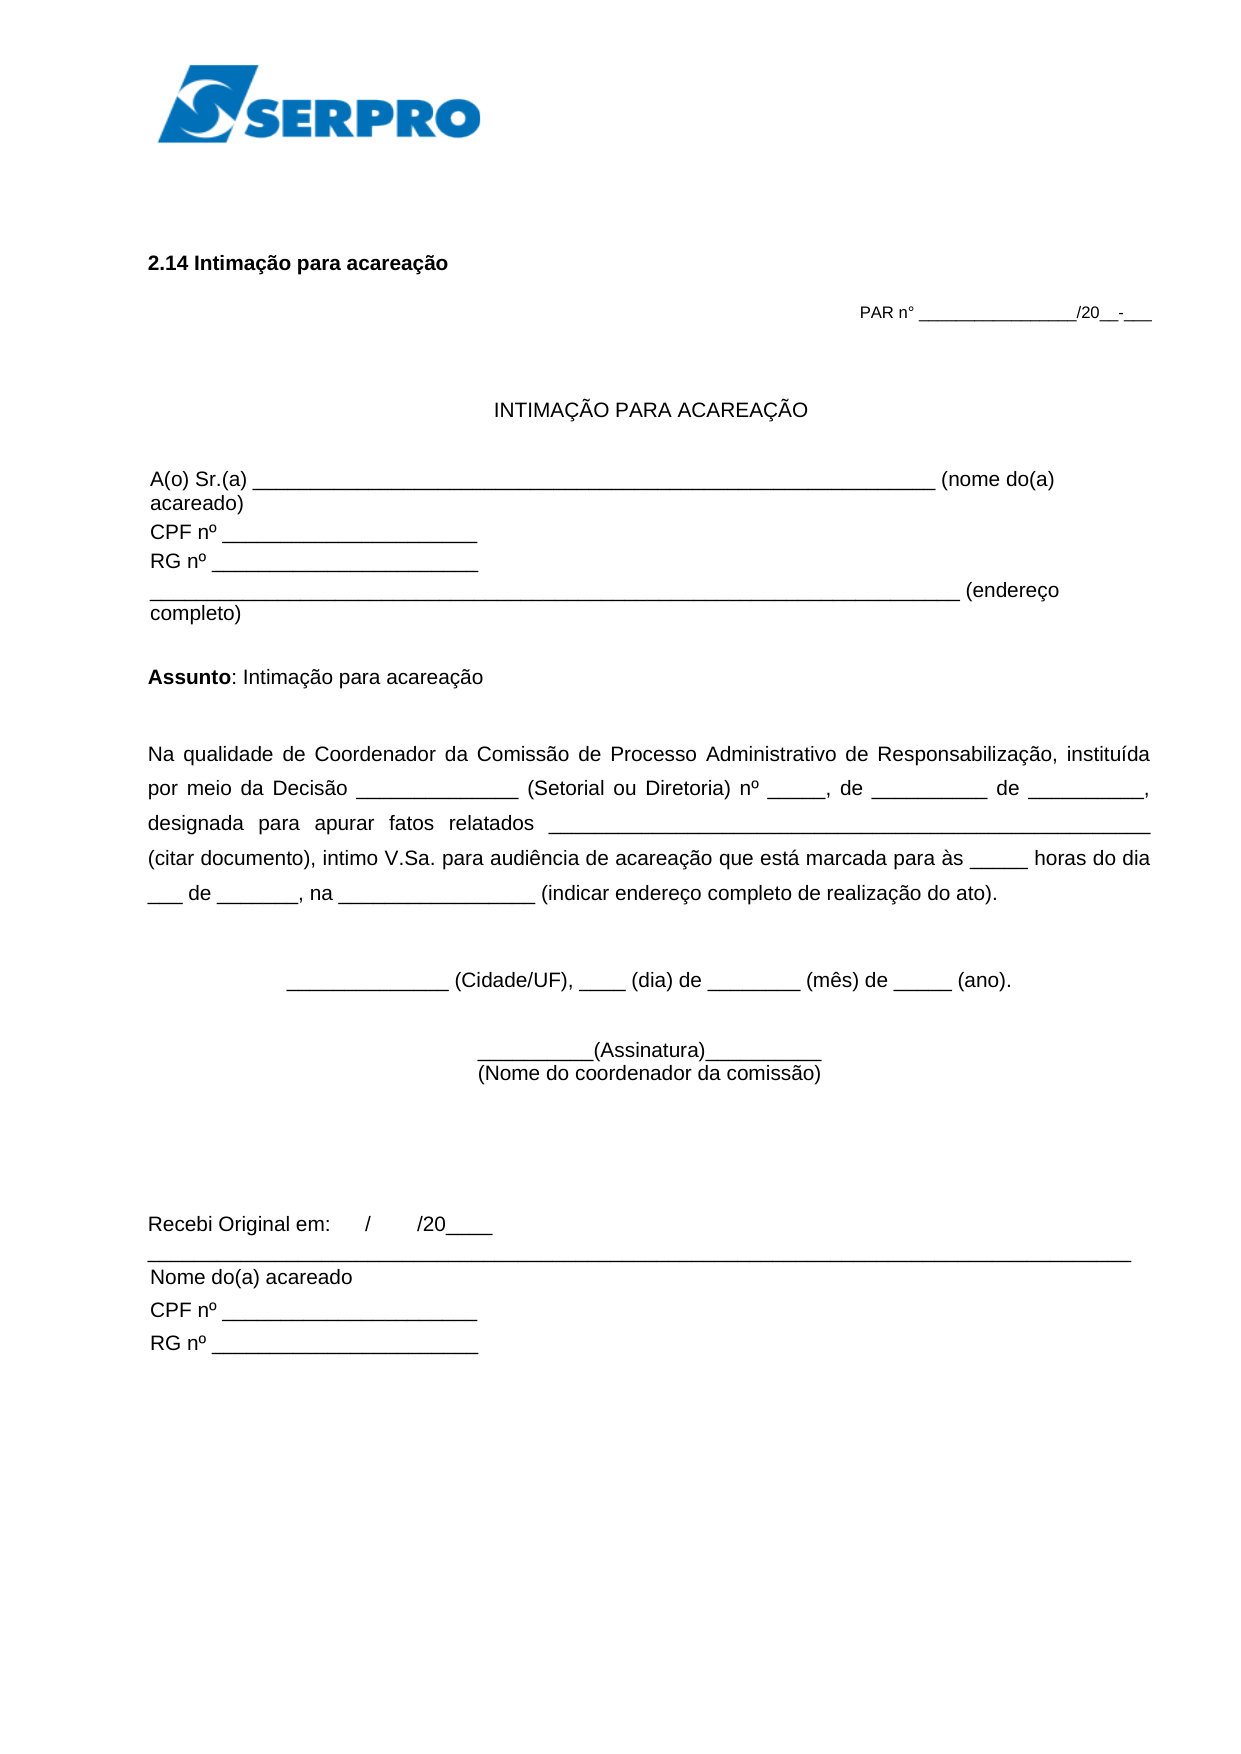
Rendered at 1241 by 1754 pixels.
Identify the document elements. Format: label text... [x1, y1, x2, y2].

text (Nome do coordenador da comissão) [148, 1062, 1152, 1085]
text Assunto: Intimação para acareação [148, 666, 1152, 689]
text __________(Assinatura)__________ [148, 1038, 1152, 1062]
text Nome do(a) acareado [150, 1266, 1152, 1289]
text ______________________________________________________________________ (endereço completo) [150, 579, 1152, 625]
text INTIMAÇÃO PARA ACAREAÇÃO [150, 398, 1152, 422]
text CPF nº ______________________ [150, 520, 1152, 544]
text 2.14 Intimação para acareação [148, 251, 1152, 274]
text A(o) Sr.(a) ___________________________________________________________ (nome do(a) acareado) [150, 468, 1152, 514]
text ______________ (Cidade/UF), ____ (dia) de ________ (mês) de _____ (ano). [148, 969, 1152, 992]
text RG nº _______________________ [150, 1331, 1152, 1354]
text PAR n° _________________/20__-___ [148, 304, 1152, 322]
text CPF nº ______________________ [150, 1298, 1152, 1322]
picture [156, 64, 481, 144]
text Recebi Original em: / /20____ [148, 1212, 1152, 1236]
text RG nº _______________________ [150, 549, 1152, 573]
text Na qualidade de Coordenador da Comissão de Processo Administrativo de Responsabilização, instituída por meio da Decisão ______________ (Setorial ou Diretoria) nº _____, de __________ de __________, designada para apurar fatos relatados ____________________________________________________ (citar documento), intimo V.Sa. para audiência de acareação que está marcada para às _____ horas do dia ___ de _______, na _________________ (indicar endereço completo de realização do ato). [148, 742, 1152, 904]
text _____________________________________________________________________________________ [148, 1239, 1152, 1262]
